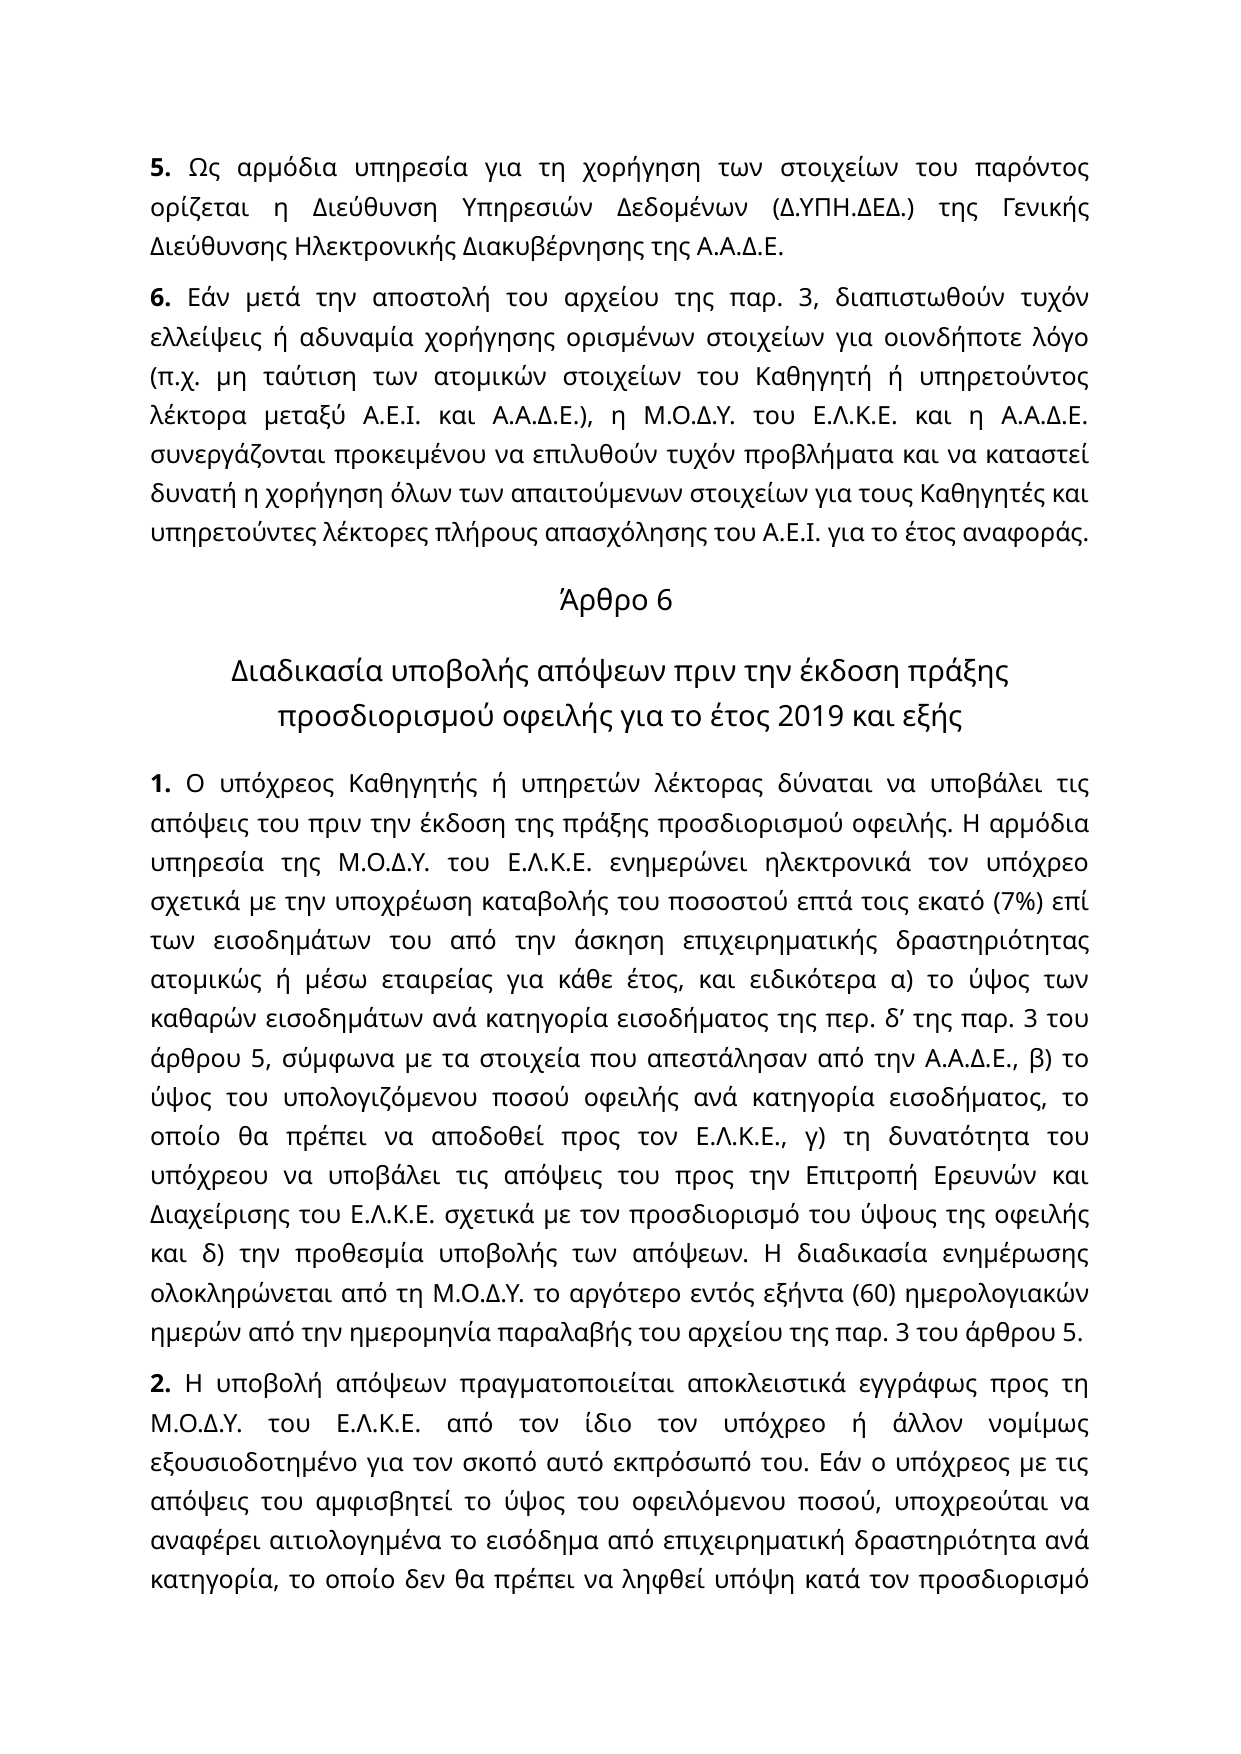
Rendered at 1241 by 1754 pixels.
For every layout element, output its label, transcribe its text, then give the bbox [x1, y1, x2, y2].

text 6. Εάν μετά την αποστολή του αρχείου της παρ. 3, διαπιστωθούν τυχόν ελλείψεις ή αδυναμία χορήγησης ορισμένων στοιχείων για οιονδήποτε λόγο (π.χ. μη ταύτιση των ατομικών στοιχείων του Καθηγητή ή υπηρετούντος λέκτορα μεταξύ Α.Ε.Ι. και Α.Α.Δ.Ε.), η Μ.Ο.Δ.Υ. του Ε.Λ.Κ.Ε. και η Α.Α.Δ.Ε. συνεργάζονται προκειμένου να επιλυθούν τυχόν προβλήματα και να καταστεί δυνατή η χορήγηση όλων των απαιτούμενων στοιχείων για τους Καθηγητές και υπηρετούντες λέκτορες πλήρους απασχόλησης του Α.Ε.Ι. για το έτος αναφοράς. [150, 280, 1090, 549]
subtitle Διαδικασία υποβολής απόψεων πριν την έκδοση πράξης προσδιορισμού οφειλής για το έτος 2019 και εξής [150, 650, 1090, 735]
subtitle Άρθρο 6 [150, 579, 1090, 619]
text 5. Ως αρμόδια υπηρεσία για τη χορήγηση των στοιχείων του παρόντος ορίζεται η Διεύθυνση Υπηρεσιών Δεδομένων (Δ.ΥΠΗ.ΔΕΔ.) της Γενικής Διεύθυνσης Ηλεκτρονικής Διακυβέρνησης της Α.Α.Δ.Ε. [150, 150, 1090, 262]
text 2. Η υποβολή απόψεων πραγματοποιείται αποκλειστικά εγγράφως προς τη Μ.Ο.Δ.Υ. του Ε.Λ.Κ.Ε. από τον ίδιο τον υπόχρεο ή άλλον νομίμως εξουσιοδοτημένο για τον σκοπό αυτό εκπρόσωπό του. Εάν ο υπόχρεος με τις απόψεις του αμφισβητεί το ύψος του οφειλόμενου ποσού, υποχρεούται να αναφέρει αιτιολογημένα το εισόδημα από επιχειρηματική δραστηριότητα ανά κατηγορία, το οποίο δεν θα πρέπει να ληφθεί υπόψη κατά τον προσδιορισμό [150, 1366, 1090, 1596]
text 1. Ο υπόχρεος Καθηγητής ή υπηρετών λέκτορας δύναται να υποβάλει τις απόψεις του πριν την έκδοση της πράξης προσδιορισμού οφειλής. Η αρμόδια υπηρεσία της Μ.Ο.Δ.Υ. του Ε.Λ.Κ.Ε. ενημερώνει ηλεκτρονικά τον υπόχρεο σχετικά με την υποχρέωση καταβολής του ποσοστού επτά τοις εκατό (7%) επί των εισοδημάτων του από την άσκηση επιχειρηματικής δραστηριότητας ατομικώς ή μέσω εταιρείας για κάθε έτος, και ειδικότερα α) το ύψος των καθαρών εισοδημάτων ανά κατηγορία εισοδήματος της περ. δ’ της παρ. 3 του άρθρου 5, σύμφωνα με τα στοιχεία που απεστάλησαν από την Α.Α.Δ.Ε., β) το ύψος του υπολογιζόμενου ποσού οφειλής ανά κατηγορία εισοδήματος, το οποίο θα πρέπει να αποδοθεί προς τον Ε.Λ.Κ.Ε., γ) τη δυνατότητα του υπόχρεου να υποβάλει τις απόψεις του προς την Επιτροπή Ερευνών και Διαχείρισης του Ε.Λ.Κ.Ε. σχετικά με τον προσδιορισμό του ύψους της οφειλής και δ) την προθεσμία υποβολής των απόψεων. Η διαδικασία ενημέρωσης ολοκληρώνεται από τη Μ.Ο.Δ.Υ. το αργότερο εντός εξήντα (60) ημερολογιακών ημερών από την ημερομηνία παραλαβής του αρχείου της παρ. 3 του άρθρου 5. [150, 766, 1090, 1348]
